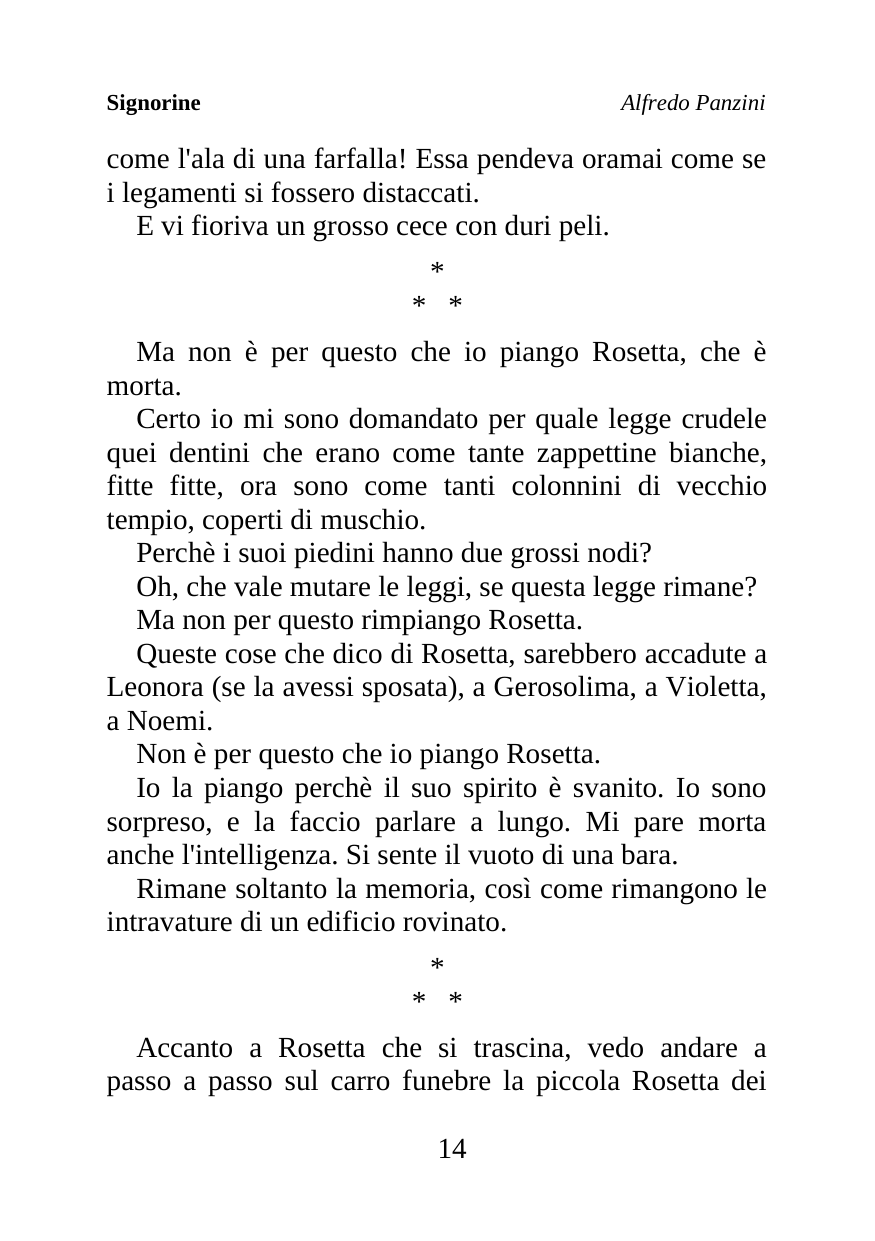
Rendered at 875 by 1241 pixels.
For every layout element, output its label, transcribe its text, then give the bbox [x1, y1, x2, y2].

text * * * [106, 254, 768, 322]
text Rimane soltanto la memoria, così come rimangono le intravature di un edificio rovinato. [106, 871, 768, 938]
text Perchè i suoi piedini hanno due grossi nodi? [106, 535, 768, 569]
text Accanto a Rosetta che si trascina, vedo andare a passo a passo sul carro funebre la piccola Rosetta dei [106, 1030, 768, 1097]
text Queste cose che dico di Rosetta, sarebbero accadute a Leonora (se la avessi sposata), a Gerosolima, a Violetta, a Noemi. [106, 636, 768, 737]
text Certo io mi sono domandato per quale legge crudele quei dentini che erano come tante zappettine bianche, fitte fitte, ora sono come tanti colonnini di vecchio tempio, coperti di muschio. [106, 401, 768, 535]
text E vi fioriva un grosso cece con duri peli. [106, 208, 768, 242]
text Non è per questo che io piango Rosetta. [106, 737, 768, 770]
text Oh, che vale mutare le leggi, se questa legge rimane? [106, 569, 768, 602]
text come l'ala di una farfalla! Essa pendeva oramai come se i legamenti si fossero distaccati. [106, 141, 768, 208]
text Io la piango perchè il suo spirito è svanito. Io sono sorpreso, e la faccio parlare a lungo. Mi pare morta anche l'intelligenza. Si sente il vuoto di una bara. [106, 770, 768, 871]
text Ma non per questo rimpiango Rosetta. [106, 602, 768, 636]
text Ma non è per questo che io piango Rosetta, che è morta. [106, 334, 768, 401]
text * * * [106, 950, 768, 1017]
